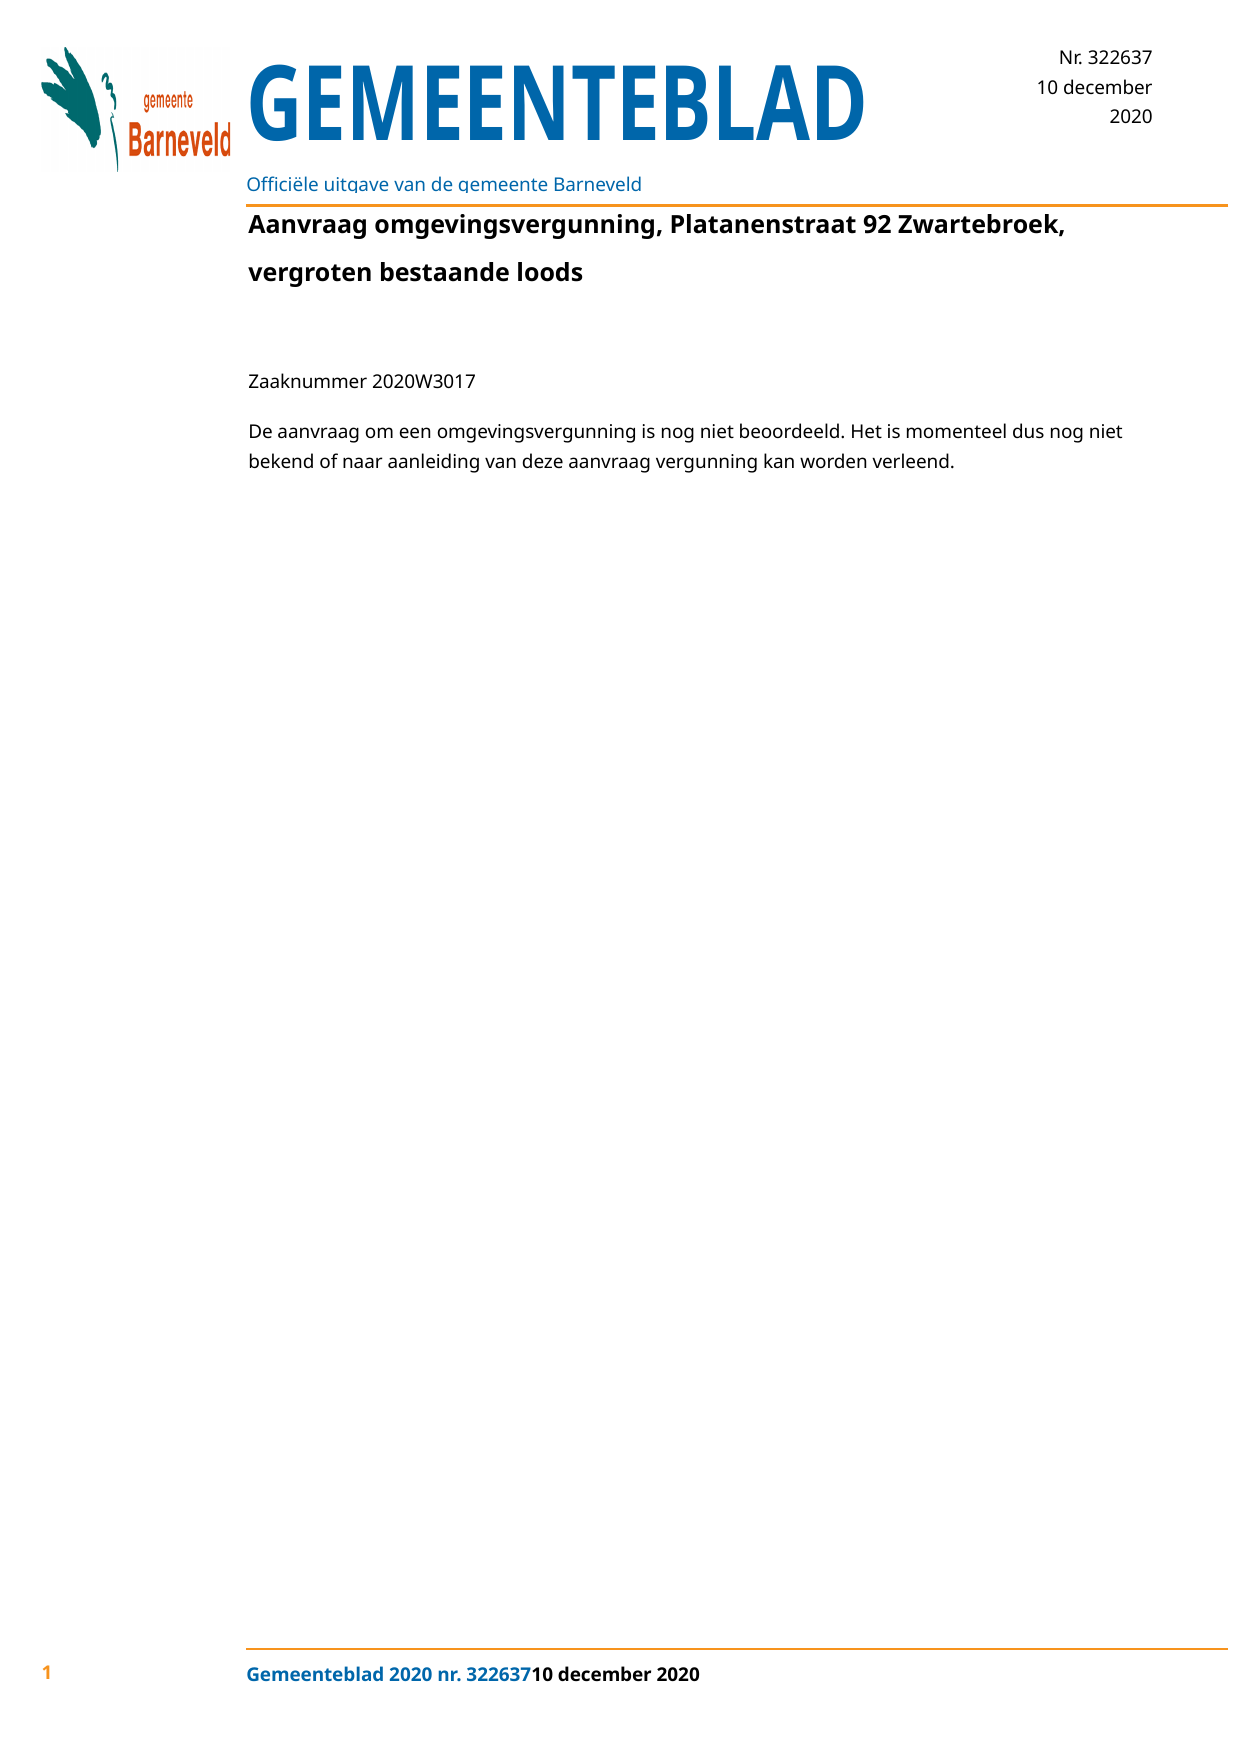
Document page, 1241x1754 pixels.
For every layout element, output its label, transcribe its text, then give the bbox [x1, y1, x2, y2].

text Zaaknummer 2020W3017 [248, 368, 1152, 394]
text De aanvraag om een omgevingsvergunning is nog niet beoordeeld. Het is momenteel dus nog niet bekend of naar aanleiding van deze aanvraag vergunning kan worden verleend. [248, 419, 1152, 474]
text Aanvraag omgevingsvergunning, Platanenstraat 92 Zwartebroek, vergroten bestaande loods [248, 207, 1152, 288]
picture [41, 47, 231, 172]
